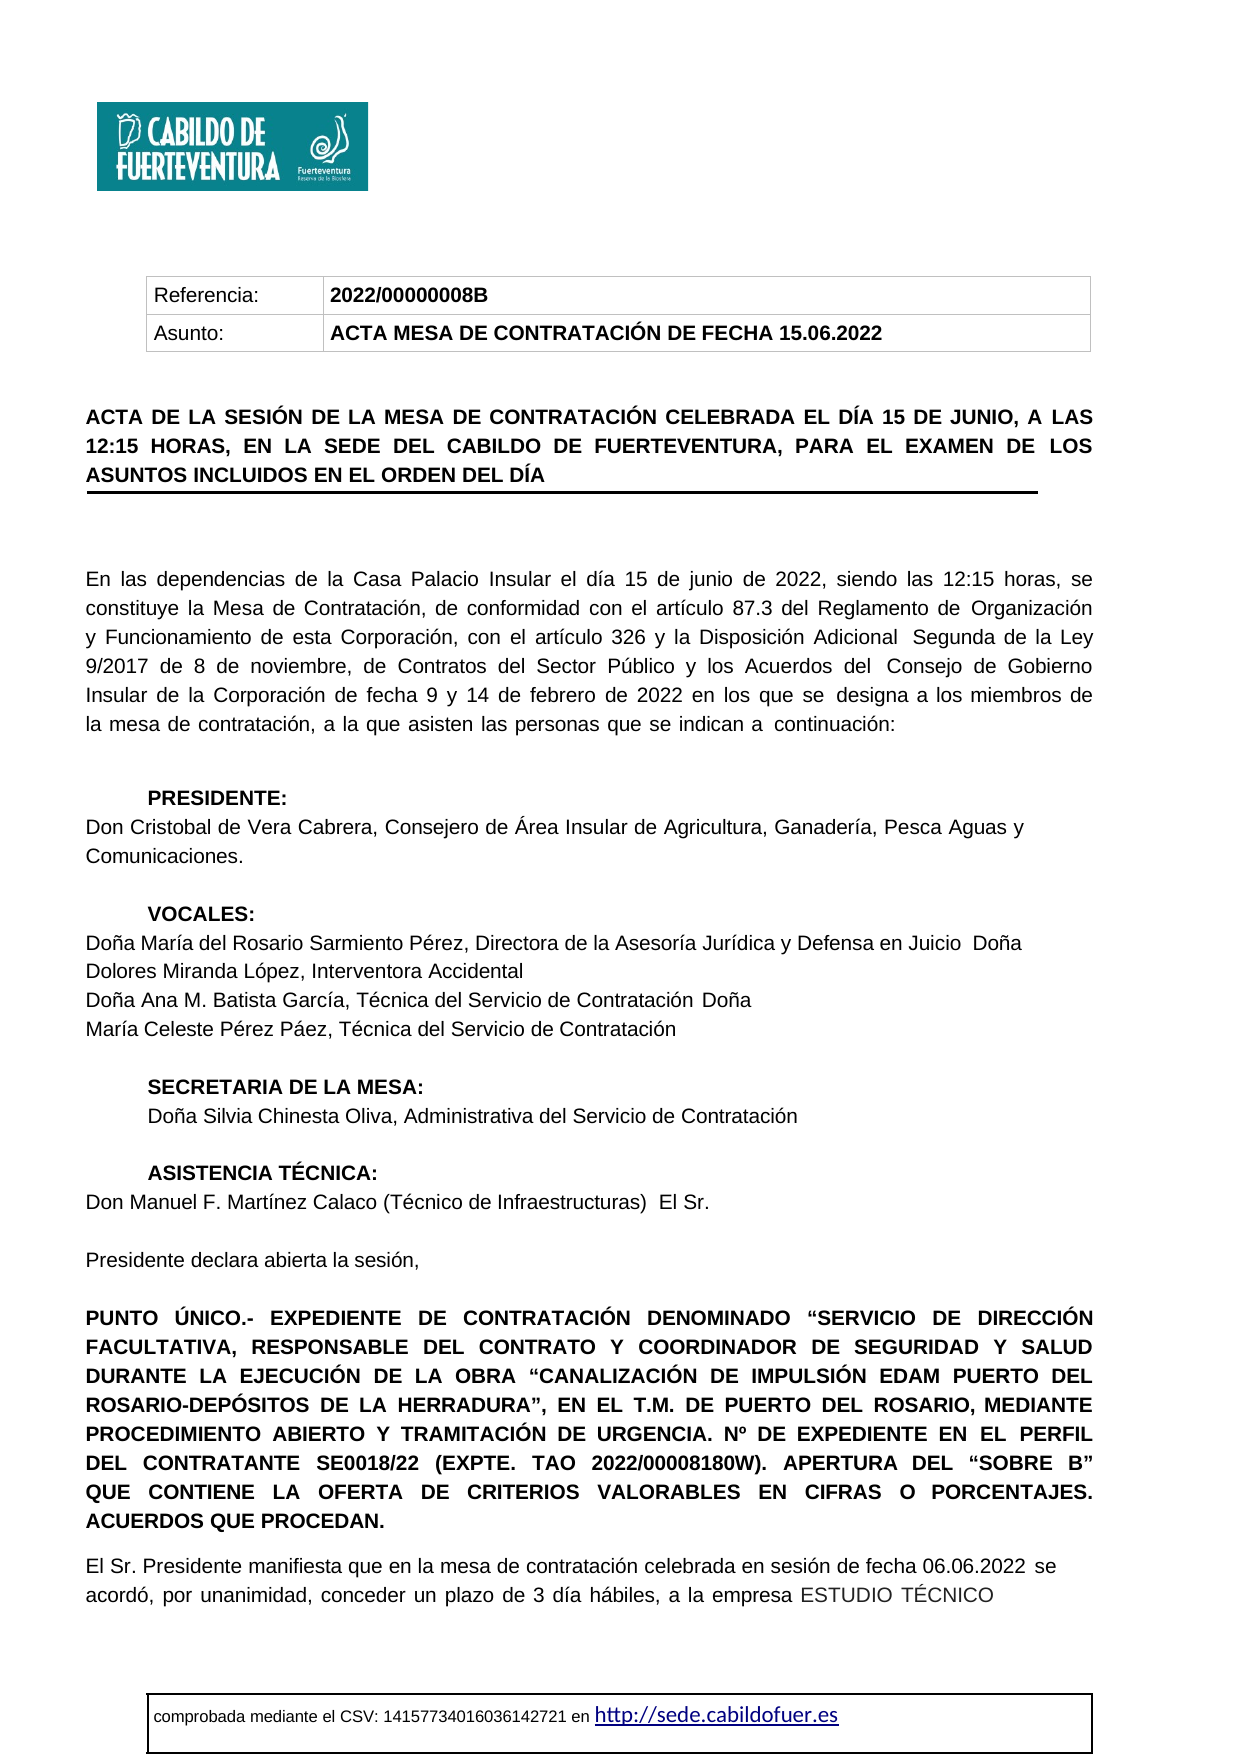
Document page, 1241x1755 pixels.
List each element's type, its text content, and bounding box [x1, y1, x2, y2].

subtitle ACTA DE LA SESIÓN DE LA MESA DE CONTRATACIÓN CELEBRADA EL DÍA 15 DE JUNIO, A LAS 12:15 HORAS, EN LA SEDE DEL CABILDO DE FUERTEVENTURA, PARA EL EXAMEN DE LOS ASUNTOS INCLUIDOS EN EL ORDEN DEL DÍA [85, 405, 1093, 487]
text Doña Ana M. Batista García, Técnica del Servicio de Contratación Doña María Celeste Pérez Páez, Técnica del Servicio de Contratación [85, 988, 801, 1041]
subtitle SECRETARIA DE LA MESA: [147, 1075, 1109, 1099]
text Don Manuel F. Martínez Calaco (Técnico de Infraestructuras) El Sr. Presidente declara abierta la sesión, [85, 1190, 726, 1271]
text En las dependencias de la Casa Palacio Insular el día 15 de junio de 2022, siendo las 12:15 horas, se constituye la Mesa de Contratación, de conformidad con el artículo 87.3 del Reglamento de Organización y Funcionamiento de esta Corporación, con el artículo 326 y la Disposición Adicional Segunda de la Ley 9/2017 de 8 de noviembre, de Contratos del Sector Público y los Acuerdos del Consejo de Gobierno Insular de la Corporación de fecha 9 y 14 de febrero de 2022 en los que se designa a los miembros de la mesa de contratación, a la que asisten las personas que se indican a continuación: [85, 567, 1093, 736]
text Doña Silvia Chinesta Oliva, Administrativa del Servicio de Contratación [147, 1103, 1109, 1127]
table_cell ACTA MESA DE CONTRATACIÓN DE FECHA 15.06.2022 [324, 315, 1090, 351]
table_header 2022/00000008B [324, 277, 1090, 313]
text Don Cristobal de Vera Cabrera, Consejero de Área Insular de Agricultura, Ganadería, Pesca Aguas y Comunicaciones. [85, 815, 1093, 868]
table_header Referencia: [147, 277, 323, 313]
table_cell Asunto: [147, 315, 323, 351]
subtitle PRESIDENTE: [147, 786, 1109, 810]
subtitle ASISTENCIA TÉCNICA: [147, 1161, 1109, 1185]
text El Sr. Presidente manifiesta que en la mesa de contratación celebrada en sesión de fecha 06.06.2022 se acordó, por unanimidad, conceder un plazo de 3 día hábiles, a la empresa ESTUDIO TÉCNICO [85, 1554, 1107, 1607]
subtitle PUNTO ÚNICO.- EXPEDIENTE DE CONTRATACIÓN DENOMINADO “SERVICIO DE DIRECCIÓN FACULTATIVA, RESPONSABLE DEL CONTRATO Y COORDINADOR DE SEGURIDAD Y SALUD DURANTE LA EJECUCIÓN DE LA OBRA “CANALIZACIÓN DE IMPULSIÓN EDAM PUERTO DEL ROSARIO-DEPÓSITOS DE LA HERRADURA”, EN EL T.M. DE PUERTO DEL ROSARIO, MEDIANTE PROCEDIMIENTO ABIERTO Y TRAMITACIÓN DE URGENCIA. Nº DE EXPEDIENTE EN EL PERFIL DEL CONTRATANTE SE0018/22 (EXPTE. TAO 2022/00008180W). APERTURA DEL “SOBRE B” QUE CONTIENE LA OFERTA DE CRITERIOS VALORABLES EN CIFRAS O PORCENTAJES. ACUERDOS QUE PROCEDAN. [85, 1306, 1093, 1532]
text Doña María del Rosario Sarmiento Pérez, Directora de la Asesoría Jurídica y Defensa en Juicio Doña Dolores Miranda López, Interventora Accidental [85, 930, 1071, 983]
subtitle VOCALES: [147, 902, 1109, 926]
